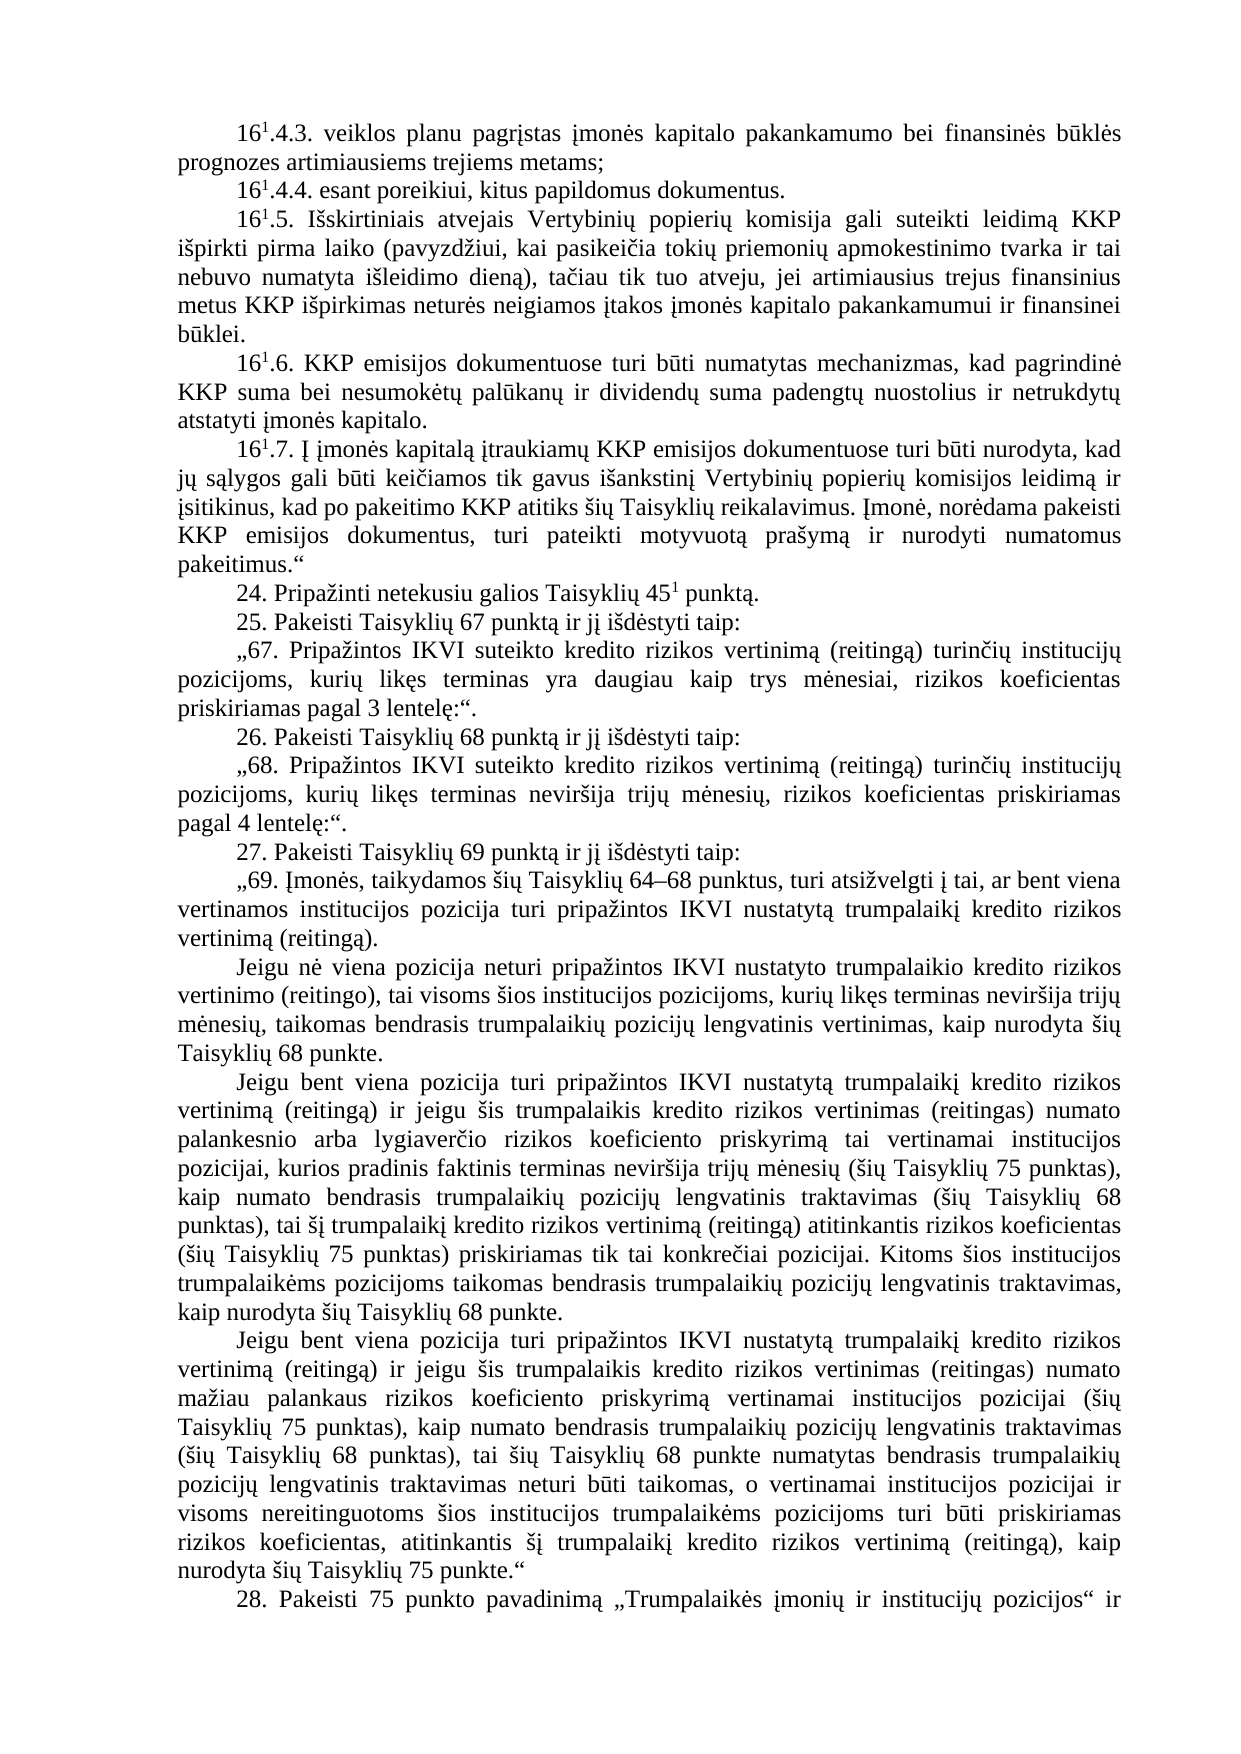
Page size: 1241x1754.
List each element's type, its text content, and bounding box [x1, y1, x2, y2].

text 161.7. Į įmonės kapitalą įtraukiamų KKP emisijos dokumentuose turi būti nurodyta, kad jų sąlygos gali būti keičiamos tik gavus išankstinį Vertybinių popierių komisijos leidimą ir įsitikinus, kad po pakeitimo KKP atitiks šių Taisyklių reikalavimus. Įmonė, norėdama pakeisti KKP emisijos dokumentus, turi pateikti motyvuotą prašymą ir nurodyti numatomus pakeitimus.“ [177, 434, 1122, 578]
text 24. Pripažinti netekusiu galios Taisyklių 451 punktą. [177, 578, 1122, 607]
text 161.5. Išskirtiniais atvejais Vertybinių popierių komisija gali suteikti leidimą KKP išpirkti pirma laiko (pavyzdžiui, kai pasikeičia tokių priemonių apmokestinimo tvarka ir tai nebuvo numatyta išleidimo dieną), tačiau tik tuo atveju, jei artimiausius trejus finansinius metus KKP išpirkimas neturės neigiamos įtakos įmonės kapitalo pakankamumui ir finansinei būklei. [177, 204, 1122, 348]
text 26. Pakeisti Taisyklių 68 punktą ir jį išdėstyti taip: [177, 722, 1122, 751]
text 161.6. KKP emisijos dokumentuose turi būti numatytas mechanizmas, kad pagrindinė KKP suma bei nesumokėtų palūkanų ir dividendų suma padengtų nuostolius ir netrukdytų atstatyti įmonės kapitalo. [177, 348, 1122, 434]
text 161.4.4. esant poreikiui, kitus papildomus dokumentus. [177, 176, 1122, 204]
text 25. Pakeisti Taisyklių 67 punktą ir jį išdėstyti taip: [177, 607, 1122, 636]
text 27. Pakeisti Taisyklių 69 punktą ir jį išdėstyti taip: [177, 837, 1122, 866]
text Jeigu bent viena pozicija turi pripažintos IKVI nustatytą trumpalaikį kredito rizikos vertinimą (reitingą) ir jeigu šis trumpalaikis kredito rizikos vertinimas (reitingas) numato mažiau palankaus rizikos koeficiento priskyrimą vertinamai institucijos pozicijai (šių Taisyklių 75 punktas), kaip numato bendrasis trumpalaikių pozicijų lengvatinis traktavimas (šių Taisyklių 68 punktas), tai šių Taisyklių 68 punkte numatytas bendrasis trumpalaikių pozicijų lengvatinis traktavimas neturi būti taikomas, o vertinamai institucijos pozicijai ir visoms nereitinguotoms šios institucijos trumpalaikėms pozicijoms turi būti priskiriamas rizikos koeficientas, atitinkantis šį trumpalaikį kredito rizikos vertinimą (reitingą), kaip nurodyta šių Taisyklių 75 punkte.“ [177, 1326, 1122, 1584]
text „67. Pripažintos IKVI suteikto kredito rizikos vertinimą (reitingą) turinčių institucijų pozicijoms, kurių likęs terminas yra daugiau kaip trys mėnesiai, rizikos koeficientas priskiriamas pagal 3 lentelę:“. [177, 636, 1122, 722]
text Jeigu nė viena pozicija neturi pripažintos IKVI nustatyto trumpalaikio kredito rizikos vertinimo (reitingo), tai visoms šios institucijos pozicijoms, kurių likęs terminas neviršija trijų mėnesių, taikomas bendrasis trumpalaikių pozicijų lengvatinis vertinimas, kaip nurodyta šių Taisyklių 68 punkte. [177, 952, 1122, 1067]
text 28. Pakeisti 75 punkto pavadinimą „Trumpalaikės įmonių ir institucijų pozicijos“ ir [177, 1584, 1122, 1613]
text „69. Įmonės, taikydamos šių Taisyklių 64–68 punktus, turi atsižvelgti į tai, ar bent viena vertinamos institucijos pozicija turi pripažintos IKVI nustatytą trumpalaikį kredito rizikos vertinimą (reitingą). [177, 866, 1122, 952]
text 161.4.3. veiklos planu pagrįstas įmonės kapitalo pakankamumo bei finansinės būklės prognozes artimiausiems trejiems metams; [177, 118, 1122, 176]
text Jeigu bent viena pozicija turi pripažintos IKVI nustatytą trumpalaikį kredito rizikos vertinimą (reitingą) ir jeigu šis trumpalaikis kredito rizikos vertinimas (reitingas) numato palankesnio arba lygiaverčio rizikos koeficiento priskyrimą tai vertinamai institucijos pozicijai, kurios pradinis faktinis terminas neviršija trijų mėnesių (šių Taisyklių 75 punktas), kaip numato bendrasis trumpalaikių pozicijų lengvatinis traktavimas (šių Taisyklių 68 punktas), tai šį trumpalaikį kredito rizikos vertinimą (reitingą) atitinkantis rizikos koeficientas (šių Taisyklių 75 punktas) priskiriamas tik tai konkrečiai pozicijai. Kitoms šios institucijos trumpalaikėms pozicijoms taikomas bendrasis trumpalaikių pozicijų lengvatinis traktavimas, kaip nurodyta šių Taisyklių 68 punkte. [177, 1067, 1122, 1326]
text „68. Pripažintos IKVI suteikto kredito rizikos vertinimą (reitingą) turinčių institucijų pozicijoms, kurių likęs terminas neviršija trijų mėnesių, rizikos koeficientas priskiriamas pagal 4 lentelę:“. [177, 751, 1122, 837]
